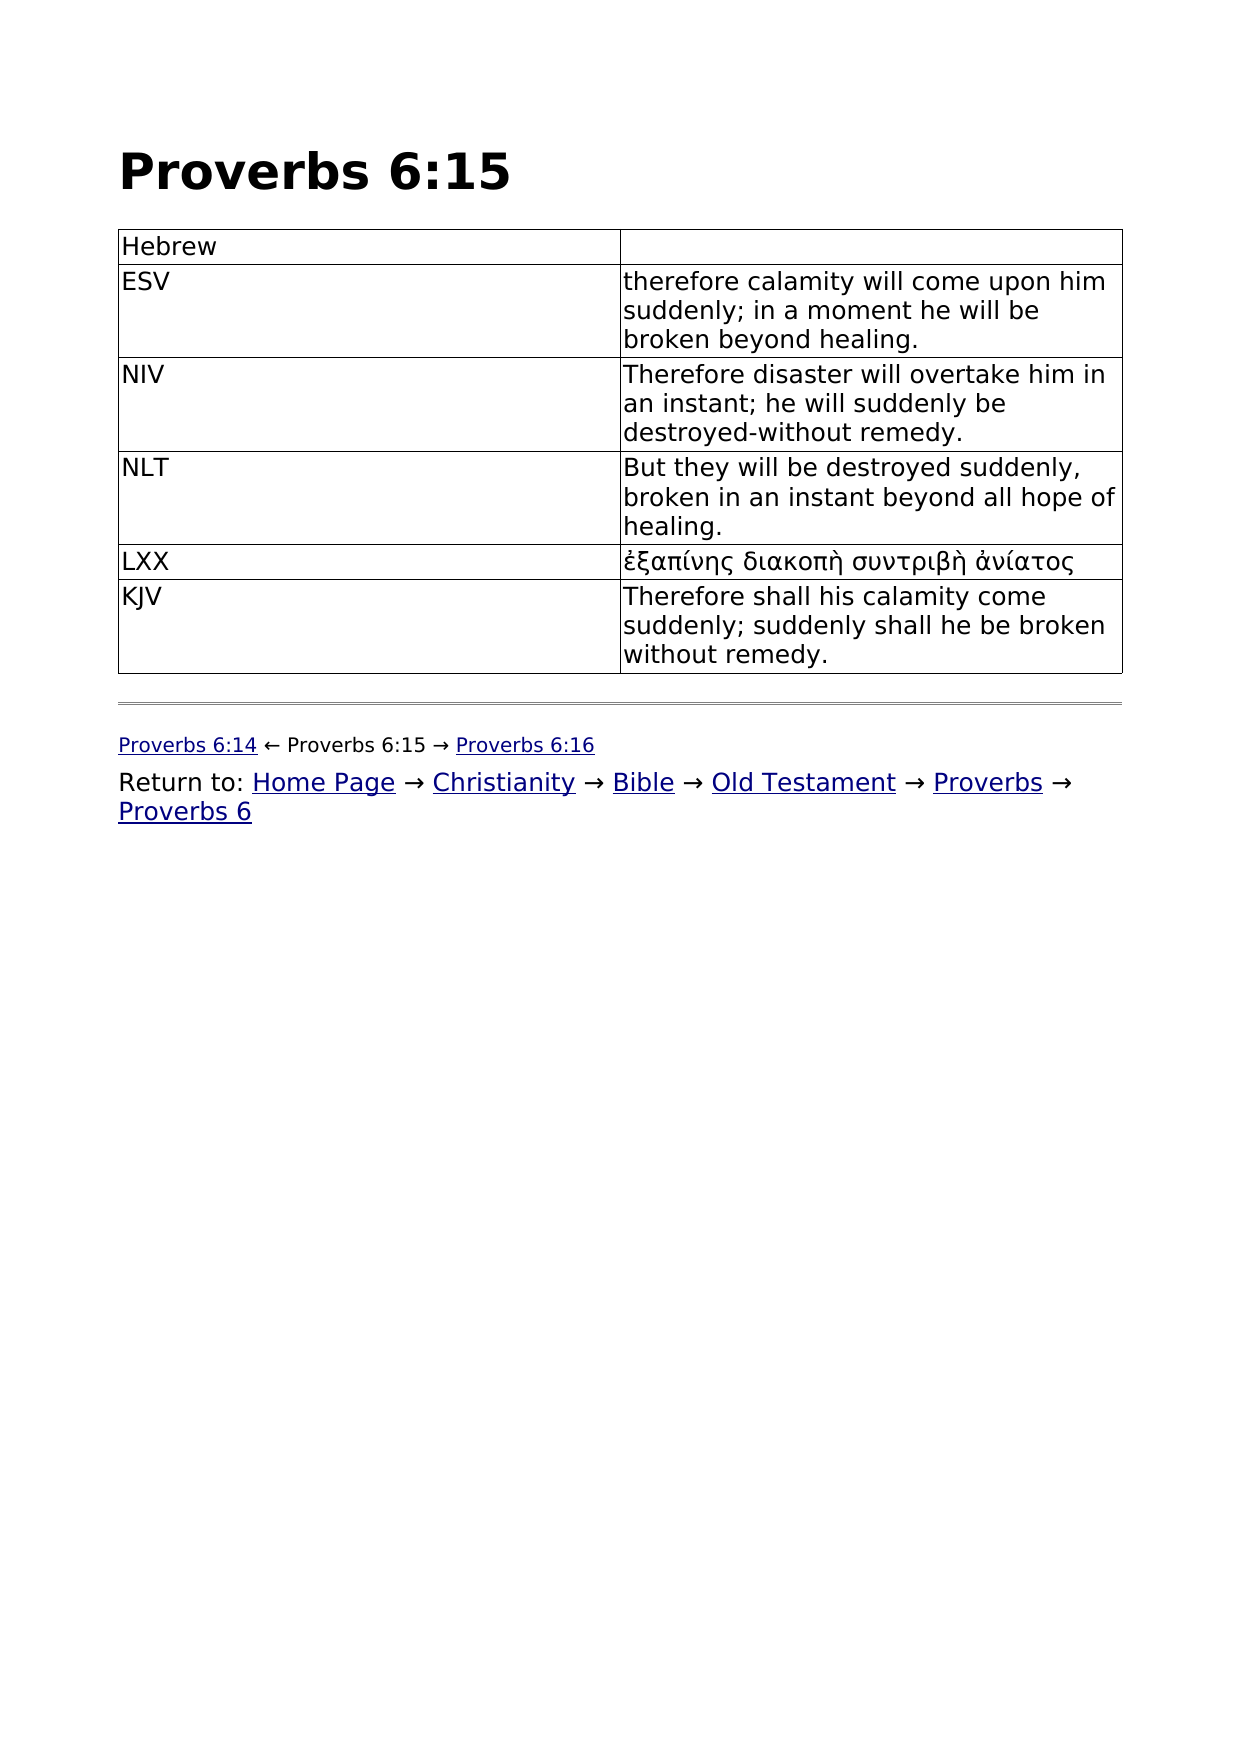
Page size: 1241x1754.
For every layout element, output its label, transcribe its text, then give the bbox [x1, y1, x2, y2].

table_cell ἐξαπίνης διακοπὴ συντριβὴ ἀνίατος [621, 545, 1122, 579]
table_header Hebrew [119, 230, 620, 264]
table_cell Therefore shall his calamity come suddenly; suddenly shall he be broken without remedy. [621, 580, 1122, 673]
subtitle Proverbs 6:15 [118, 143, 1122, 201]
table_cell therefore calamity will come upon him suddenly; in a moment he will be broken beyond healing. [621, 265, 1122, 357]
table_cell But they will be destroyed suddenly, broken in an instant beyond all hope of healing. [621, 452, 1122, 544]
text Proverbs 6:14 ← Proverbs 6:15 → Proverbs 6:16 [118, 734, 1122, 768]
table_cell ESV [119, 265, 620, 357]
table_cell Therefore disaster will overtake him in an instant; he will suddenly be destroyed-without remedy. [621, 358, 1122, 451]
table_header [621, 230, 1122, 264]
text Return to: Home Page → Christianity → Bible → Old Testament → Proverbs → Proverbs 6 [118, 768, 1122, 826]
table_cell LXX [119, 545, 620, 579]
table_cell NIV [119, 358, 620, 451]
table_cell KJV [119, 580, 620, 673]
table_cell NLT [119, 452, 620, 544]
